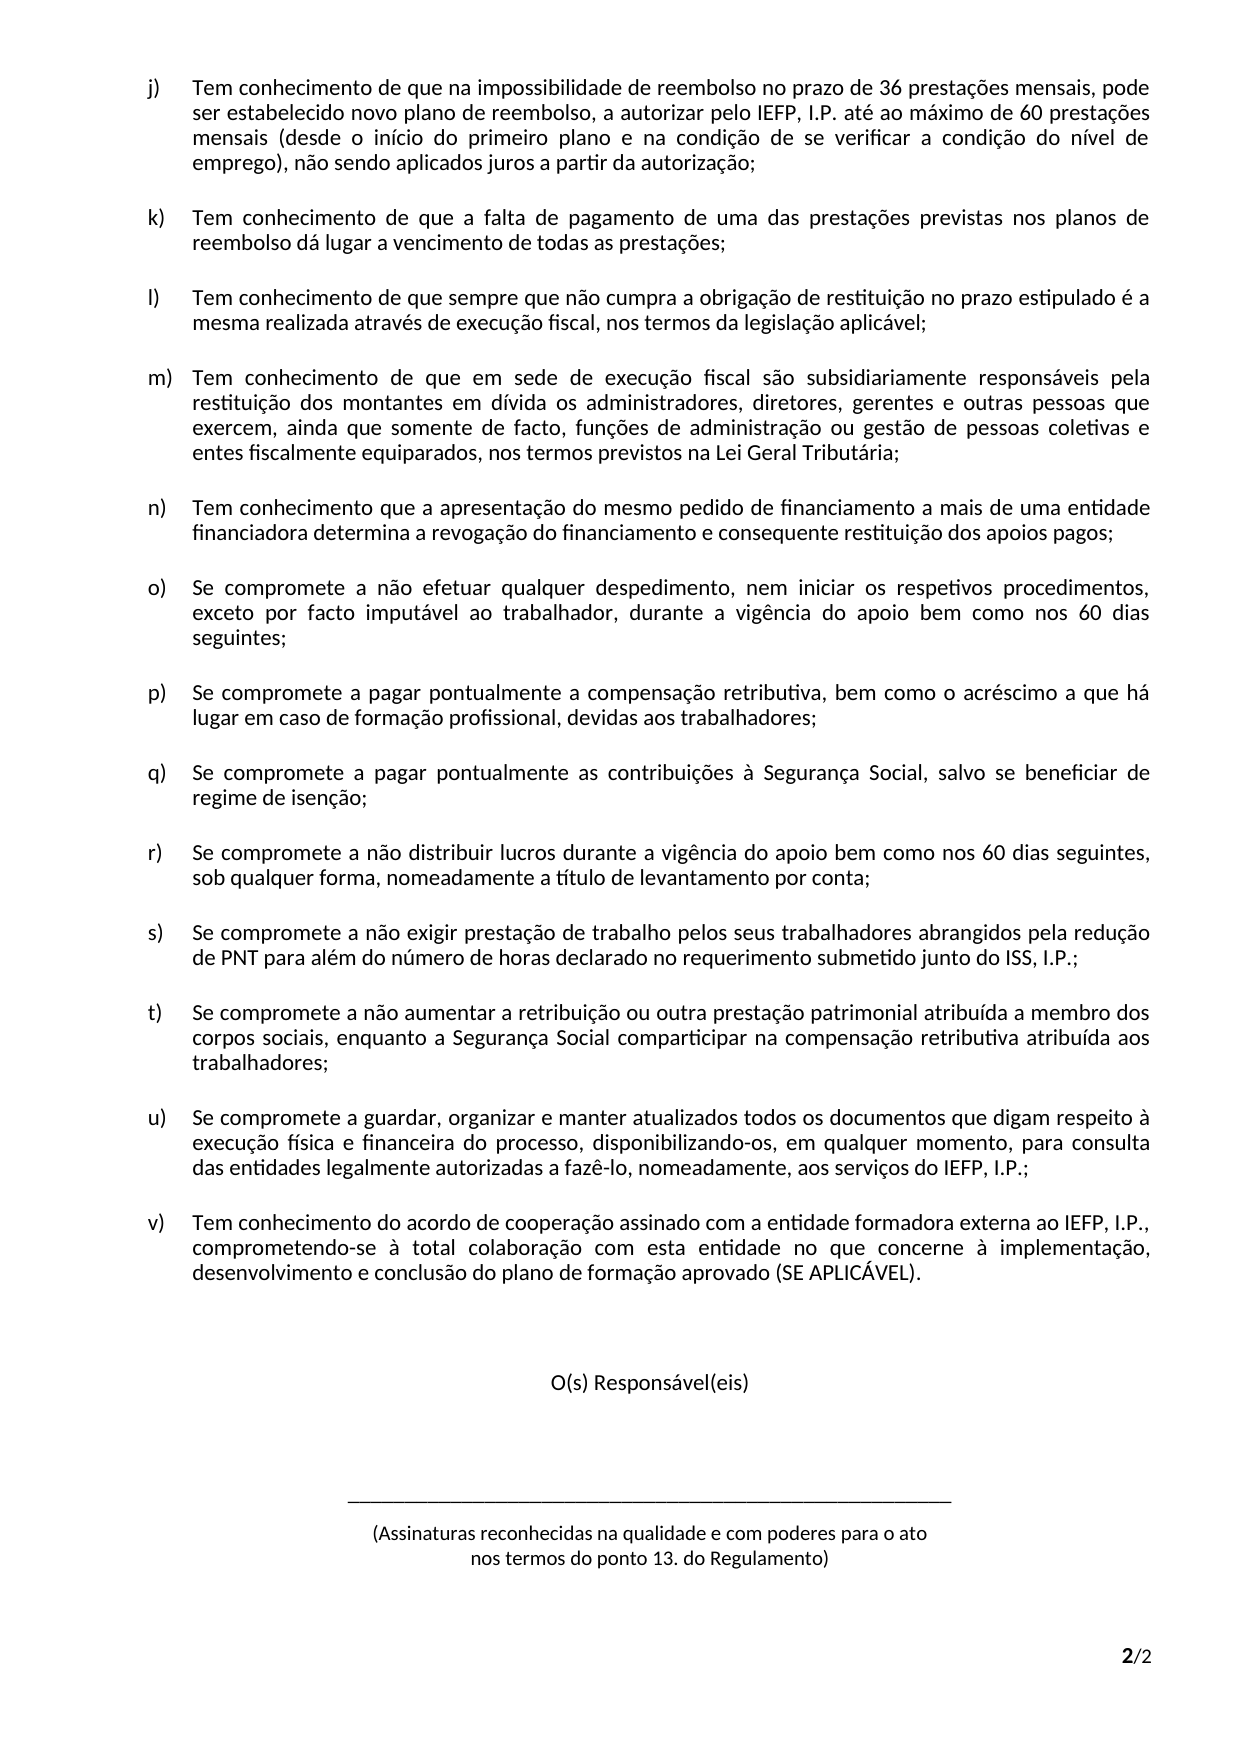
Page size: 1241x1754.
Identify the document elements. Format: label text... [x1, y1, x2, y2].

list Tem conhecimento de que na impossibilidade de reembolso no prazo de 36 prestações mensais, pode ser estabelecido novo plano de reembolso, a autorizar pelo IEFP, I.P. até ao máximo de 60 prestações mensais (desde o início do primeiro plano e na condição de se verificar a condição do nível de emprego), não sendo aplicados juros a partir da autorização; [148, 75, 1152, 175]
list Se compromete a não efetuar qualquer despedimento, nem iniciar os respetivos procedimentos, exceto por facto imputável ao trabalhador, durante a vigência do apoio bem como nos 60 dias seguintes; [148, 575, 1152, 650]
list Se compromete a guardar, organizar e manter atualizados todos os documentos que digam respeito à execução física e financeira do processo, disponibilizando-os, em qualquer momento, para consulta das entidades legalmente autorizadas a fazê-lo, nomeadamente, aos serviços do IEFP, I.P.; [148, 1105, 1152, 1180]
list Se compromete a não distribuir lucros durante a vigência do apoio bem como nos 60 dias seguintes, sob qualquer forma, nomeadamente a título de levantamento por conta; [148, 840, 1152, 890]
text O(s) Responsável(eis) [148, 1370, 1152, 1395]
list Se compromete a não aumentar a retribuição ou outra prestação patrimonial atribuída a membro dos corpos sociais, enquanto a Segurança Social comparticipar na compensação retributiva atribuída aos trabalhadores; [148, 1000, 1152, 1075]
list Tem conhecimento de que a falta de pagamento de uma das prestações previstas nos planos de reembolso dá lugar a vencimento de todas as prestações; [148, 205, 1152, 255]
text _____________________________________________________ [148, 1480, 1152, 1505]
list Tem conhecimento do acordo de cooperação assinado com a entidade formadora externa ao IEFP, I.P., comprometendo-se à total colaboração com esta entidade no que concerne à implementação, desenvolvimento e conclusão do plano de formação aprovado (SE APLICÁVEL). [148, 1210, 1152, 1285]
list Se compromete a não exigir prestação de trabalho pelos seus trabalhadores abrangidos pela redução de PNT para além do número de horas declarado no requerimento submetido junto do ISS, I.P.; [148, 920, 1152, 970]
list Tem conhecimento de que sempre que não cumpra a obrigação de restituição no prazo estipulado é a mesma realizada através de execução fiscal, nos termos da legislação aplicável; [148, 285, 1152, 335]
list Se compromete a pagar pontualmente a compensação retributiva, bem como o acréscimo a que há lugar em caso de formação profissional, devidas aos trabalhadores; [148, 680, 1152, 730]
text (Assinaturas reconhecidas na qualidade e com poderes para o ato [148, 1520, 1152, 1545]
list Se compromete a pagar pontualmente as contribuições à Segurança Social, salvo se beneficiar de regime de isenção; [148, 760, 1152, 810]
list Tem conhecimento de que em sede de execução fiscal são subsidiariamente responsáveis pela restituição dos montantes em dívida os administradores, diretores, gerentes e outras pessoas que exercem, ainda que somente de facto, funções de administração ou gestão de pessoas coletivas e entes fiscalmente equiparados, nos termos previstos na Lei Geral Tributária; [148, 365, 1152, 465]
list Tem conhecimento que a apresentação do mesmo pedido de financiamento a mais de uma entidade financiadora determina a revogação do financiamento e consequente restituição dos apoios pagos; [148, 495, 1152, 545]
text nos termos do ponto 13. do Regulamento) [148, 1545, 1152, 1571]
